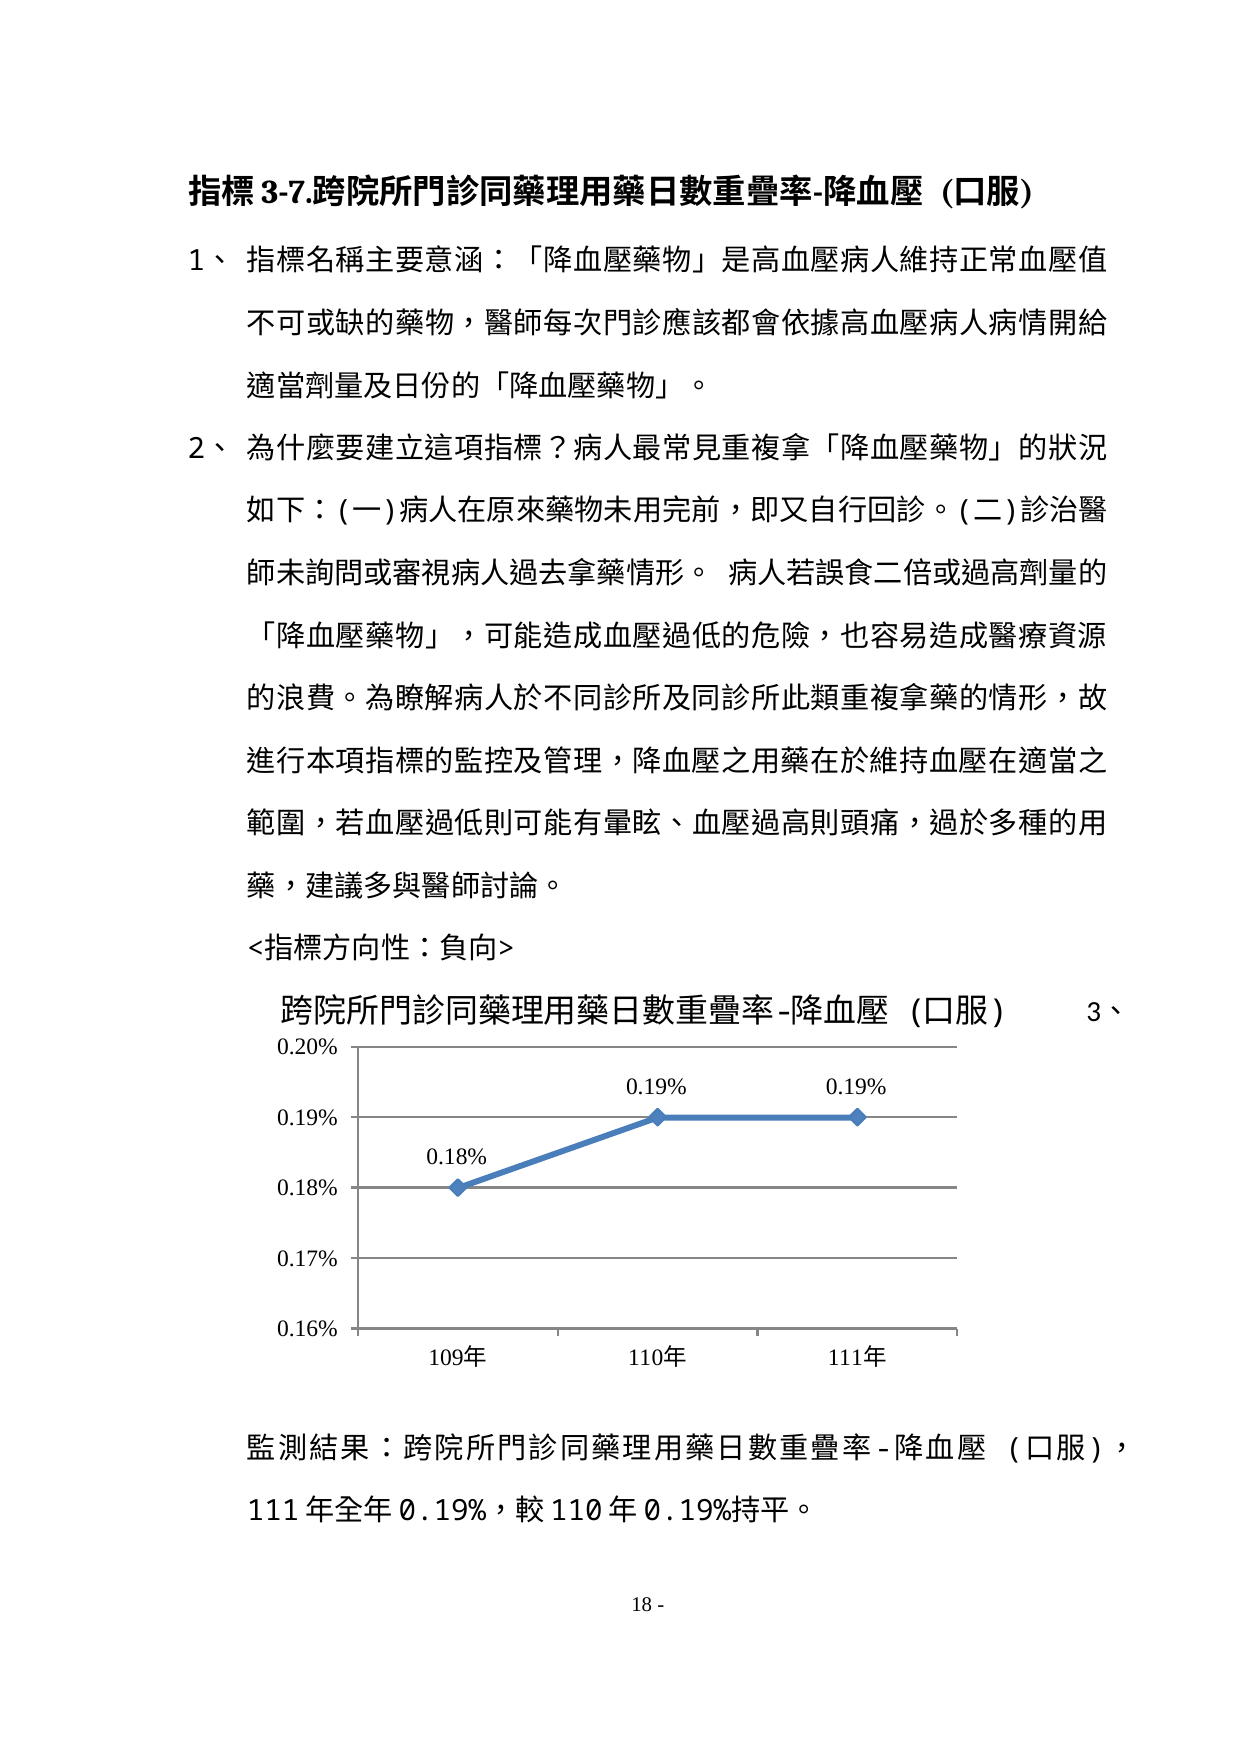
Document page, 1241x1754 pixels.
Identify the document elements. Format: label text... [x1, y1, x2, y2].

list 指標名稱主要意涵：「降血壓藥物」是高血壓病人維持正常血壓值不可或缺的藥物，醫師每次門診應該都會依據高血壓病人病情開給適當劑量及日份的「降血壓藥物」。 [187, 217, 1107, 404]
subtitle 指標3-7.跨院所門診同藥理用藥日數重疊率-降血壓 (口服) [188, 148, 1109, 210]
text <指標方向性：負向> [247, 904, 1107, 967]
list 監測結果：跨院所門診同藥理用藥日數重疊率-降血壓 (口服)，111年全年0.19%，較110年0.19%持平。 [187, 967, 1107, 1529]
list 為什麼要建立這項指標？病人最常見重複拿「降血壓藥物」的狀況如下：(一)病人在原來藥物未用完前，即又自行回診。(二)診治醫師未詢問或審視病人過去拿藥情形。 病人若誤食二倍或過高劑量的「降血壓藥物」，可能造成血壓過低的危險，也容易造成醫療資源的浪費。為瞭解病人於不同診所及同診所此類重複拿藥的情形，故進行本項指標的監控及管理，降血壓之用藥在於維持血壓在適當之範圍，若血壓過低則可能有暈眩、血壓過高則頭痛，過於多種的用藥，建議多與醫師討論。 [187, 404, 1107, 904]
